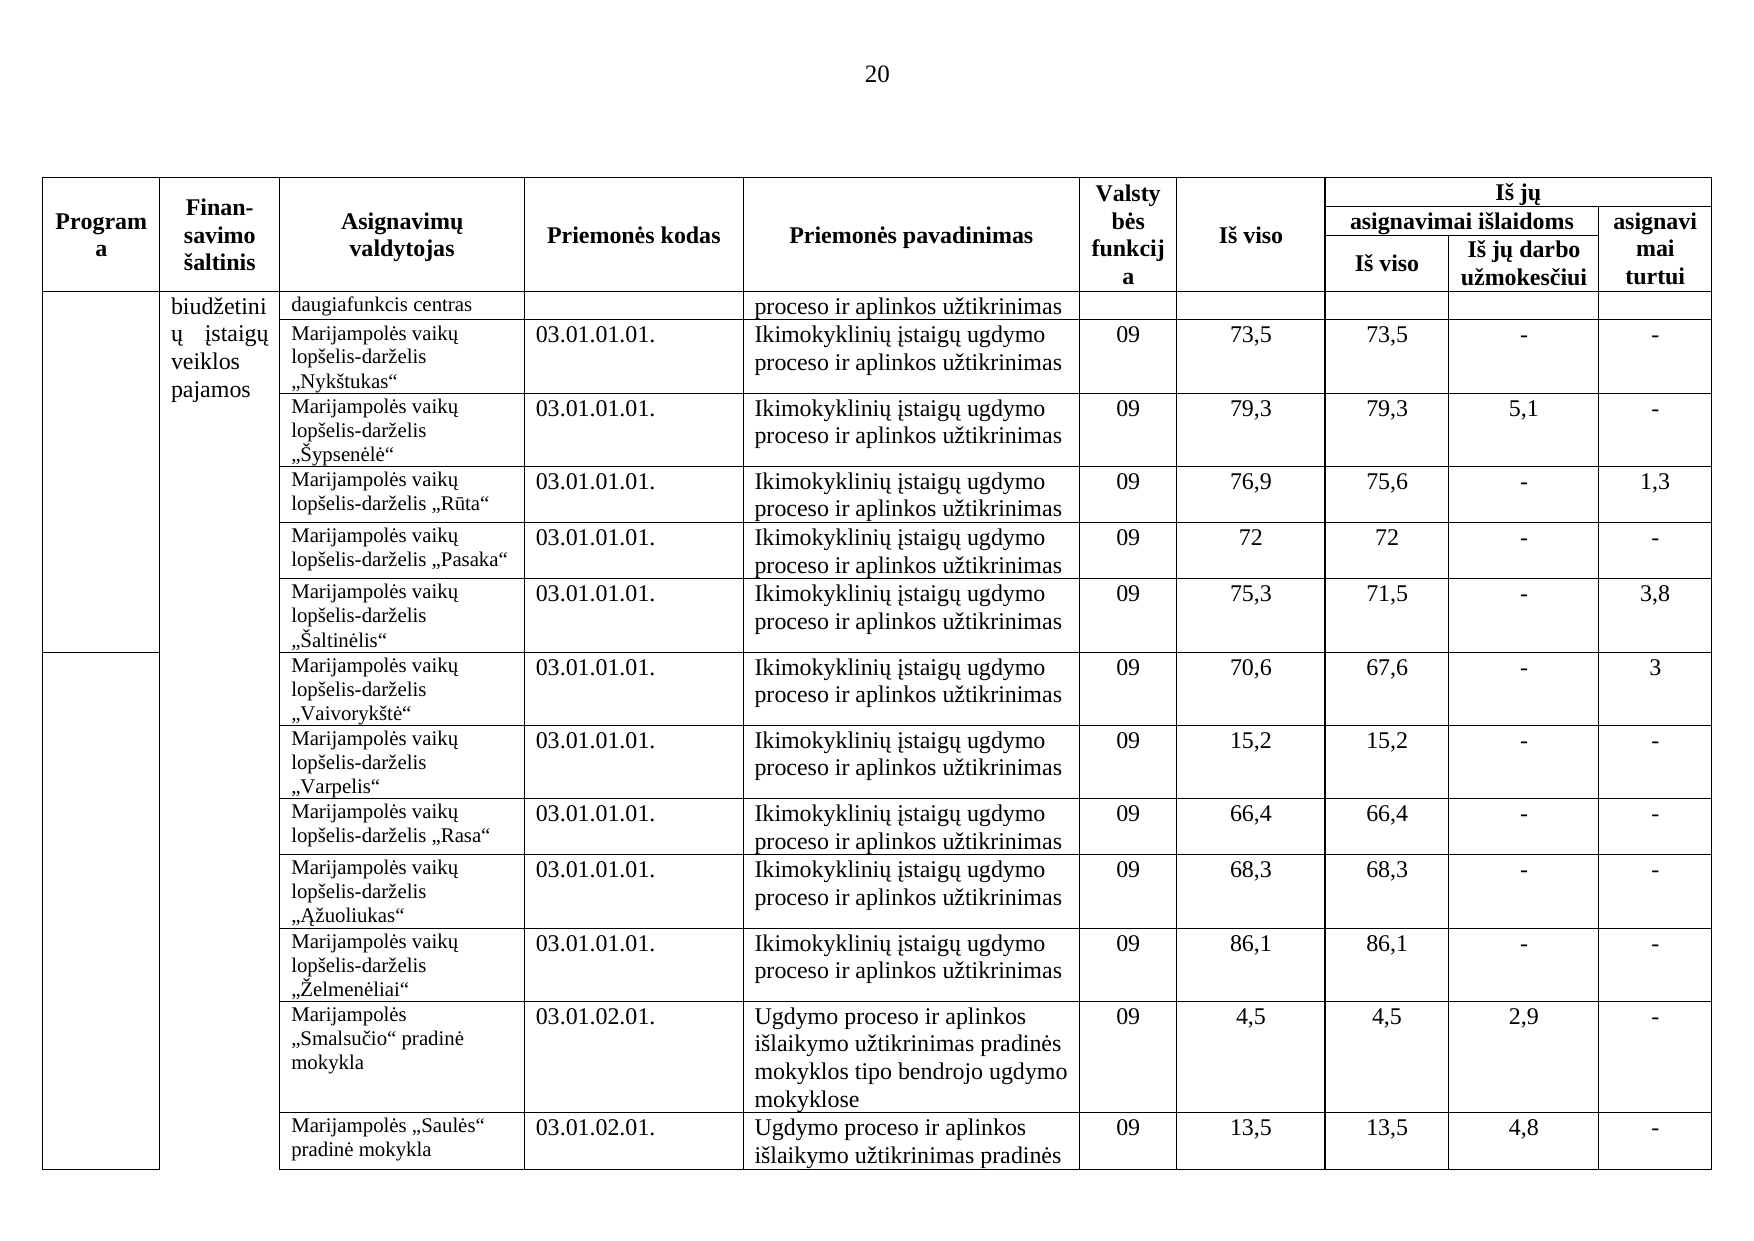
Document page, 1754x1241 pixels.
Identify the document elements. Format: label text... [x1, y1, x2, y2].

table_cell 09 [1080, 579, 1176, 652]
table_cell Iš jų darbo užmokesčiui [1449, 236, 1598, 291]
table_cell [43, 653, 159, 1168]
table_cell 4,5 [1326, 1002, 1448, 1112]
table_cell 09 [1080, 855, 1176, 927]
table_cell - [1599, 292, 1711, 319]
table_cell 86,1 [1177, 929, 1324, 1001]
table_cell 09 [1080, 1002, 1176, 1112]
table_cell Marijampolės „Saulės“ pradinė mokykla [280, 1113, 524, 1168]
table_cell 03.01.01.01. [525, 467, 743, 522]
table_header Iš jų [1326, 178, 1711, 206]
table_cell [160, 578, 279, 1168]
table_cell 09 [1080, 653, 1176, 725]
table_cell 86,1 [1326, 929, 1448, 1001]
table_header Iš viso [1177, 178, 1324, 291]
table_cell Ikimokyklinių įstaigų ugdymo proceso ir aplinkos užtikrinimas [744, 394, 1079, 466]
table_cell 09 [1080, 1113, 1176, 1168]
table_cell daugiafunkcis centras [280, 292, 524, 319]
table_cell 13,5 [1177, 1113, 1324, 1168]
table_cell [1326, 292, 1448, 319]
table_cell - [1449, 799, 1598, 854]
table_cell Marijampolės „Smalsučio“ pradinė mokykla [280, 1002, 524, 1112]
table_cell - [1599, 929, 1711, 1001]
table_cell 13,5 [1326, 1113, 1448, 1168]
table_cell 68,3 [1177, 855, 1324, 927]
table_header Priemonės pavadinimas [744, 178, 1079, 291]
table_cell [525, 292, 743, 319]
table_cell 09 [1080, 929, 1176, 1001]
table_cell Ikimokyklinių įstaigų ugdymo proceso ir aplinkos užtikrinimas [744, 726, 1079, 798]
table_cell 09 [1080, 523, 1176, 578]
table_cell Ikimokyklinių įstaigų ugdymo proceso ir aplinkos užtikrinimas [744, 320, 1079, 393]
table_cell 5,1 [1449, 394, 1598, 466]
table_cell 66,4 [1177, 799, 1324, 854]
table_cell 70,6 [1177, 653, 1324, 725]
table_cell 72 [1177, 523, 1324, 578]
table_cell [1177, 292, 1324, 319]
table_cell - [1599, 855, 1711, 927]
table_cell - [1449, 320, 1598, 393]
table_header Priemonės kodas [525, 178, 743, 291]
table_cell 09 [1080, 799, 1176, 854]
table_cell - [1599, 394, 1711, 466]
table_cell - [1599, 1002, 1711, 1112]
table_cell - [1449, 726, 1598, 798]
table_cell Marijampolės vaikų lopšelis-darželis „Ąžuoliukas“ [280, 855, 524, 927]
table_cell - [1599, 799, 1711, 854]
table_cell 03.01.02.01. [525, 1113, 743, 1168]
table_cell 03.01.01.01. [525, 523, 743, 578]
table_cell - [1449, 467, 1598, 522]
table_cell - [1599, 320, 1711, 393]
table_cell 73,5 [1326, 320, 1448, 393]
table_cell biudžetinių įstaigų veiklos pajamos [160, 292, 279, 578]
table_cell asignavimai išlaidoms [1326, 207, 1598, 234]
table_cell 15,2 [1326, 726, 1448, 798]
table_cell 4,5 [1177, 1002, 1324, 1112]
table_cell 03.01.01.01. [525, 394, 743, 466]
table_cell 79,3 [1177, 394, 1324, 466]
table_cell 03.01.02.01. [525, 1002, 743, 1112]
table_cell 71,5 [1326, 579, 1448, 652]
table_cell - [1449, 653, 1598, 725]
table_cell Ikimokyklinių įstaigų ugdymo proceso ir aplinkos užtikrinimas [744, 799, 1079, 854]
table_cell 3 [1599, 653, 1711, 725]
table_cell Ikimokyklinių įstaigų ugdymo proceso ir aplinkos užtikrinimas [744, 855, 1079, 927]
table_header Programa [43, 178, 159, 291]
table_cell 79,3 [1326, 394, 1448, 466]
table_cell 75,3 [1177, 579, 1324, 652]
table_cell 03.01.01.01. [525, 320, 743, 393]
table_cell Marijampolės vaikų lopšelis-darželis „Šaltinėlis“ [280, 579, 524, 652]
table_cell 15,2 [1177, 726, 1324, 798]
table_cell Ikimokyklinių įstaigų ugdymo proceso ir aplinkos užtikrinimas [744, 929, 1079, 1001]
table_cell Ikimokyklinių įstaigų ugdymo proceso ir aplinkos užtikrinimas [744, 523, 1079, 578]
table_cell Ikimokyklinių įstaigų ugdymo proceso ir aplinkos užtikrinimas [744, 467, 1079, 522]
table_cell - [1599, 1113, 1711, 1168]
table_cell 03.01.01.01. [525, 929, 743, 1001]
table_cell 72 [1326, 523, 1448, 578]
table_cell - [1599, 726, 1711, 798]
table_cell 03.01.01.01. [525, 726, 743, 798]
table_cell 4,8 [1449, 1113, 1598, 1168]
table_cell 68,3 [1326, 855, 1448, 927]
table_cell Marijampolės vaikų lopšelis-darželis „Želmenėliai“ [280, 929, 524, 1001]
table_cell 76,9 [1177, 467, 1324, 522]
table_cell asignavimai turtui įsigyti [1599, 207, 1711, 291]
table_cell 2,9 [1449, 1002, 1598, 1112]
table_cell [43, 292, 159, 652]
table_cell 09 [1080, 467, 1176, 522]
table_cell 09 [1080, 726, 1176, 798]
table_cell - [1599, 523, 1711, 578]
table_cell - [1449, 929, 1598, 1001]
table_cell Marijampolės vaikų lopšelis-darželis „Nykštukas“ [280, 320, 524, 393]
table_header Asignavimų valdytojas [280, 178, 524, 291]
table_cell - [1449, 292, 1598, 319]
table_cell 1,3 [1599, 467, 1711, 522]
table_cell Ugdymo proceso ir aplinkos išlaikymo užtikrinimas pradinės mokyklos tipo bendrojo ugdymo mokyklose [744, 1002, 1079, 1112]
table_cell Marijampolės vaikų lopšelis-darželis „Rūta“ [280, 467, 524, 522]
table_cell [1080, 292, 1176, 319]
table_cell 73,5 [1177, 320, 1324, 393]
table_cell Marijampolės vaikų lopšelis-darželis „Šypsenėlė“ [280, 394, 524, 466]
table_cell Marijampolės vaikų lopšelis-darželis „Rasa“ [280, 799, 524, 854]
table_cell 75,6 [1326, 467, 1448, 522]
table_cell Marijampolės vaikų lopšelis-darželis „Vaivorykštė“ [280, 653, 524, 725]
table_cell proceso ir aplinkos užtikrinimas [744, 292, 1079, 319]
table_cell 3,8 [1599, 579, 1711, 652]
table_cell 03.01.01.01. [525, 799, 743, 854]
table_cell - [1449, 523, 1598, 578]
table_cell - [1449, 855, 1598, 927]
table_header Valstybės funkcija [1080, 178, 1176, 291]
table_cell 03.01.01.01. [525, 579, 743, 652]
table_cell 66,4 [1326, 799, 1448, 854]
table_cell Marijampolės vaikų lopšelis-darželis „Varpelis“ [280, 726, 524, 798]
table_cell 03.01.01.01. [525, 855, 743, 927]
table_cell Ikimokyklinių įstaigų ugdymo proceso ir aplinkos užtikrinimas [744, 579, 1079, 652]
table_cell 67,6 [1326, 653, 1448, 725]
table_cell - [1449, 579, 1598, 652]
table_cell Marijampolės vaikų lopšelis-darželis „Pasaka“ [280, 523, 524, 578]
table_cell 09 [1080, 320, 1176, 393]
table_cell 09 [1080, 394, 1176, 466]
table_cell Iš viso [1326, 236, 1448, 291]
table_cell Ugdymo proceso ir aplinkos išlaikymo užtikrinimas pradinės [744, 1113, 1079, 1168]
table_header Finan-savimo šaltinis [160, 178, 279, 291]
table_cell Ikimokyklinių įstaigų ugdymo proceso ir aplinkos užtikrinimas [744, 653, 1079, 725]
table_cell 03.01.01.01. [525, 653, 743, 725]
